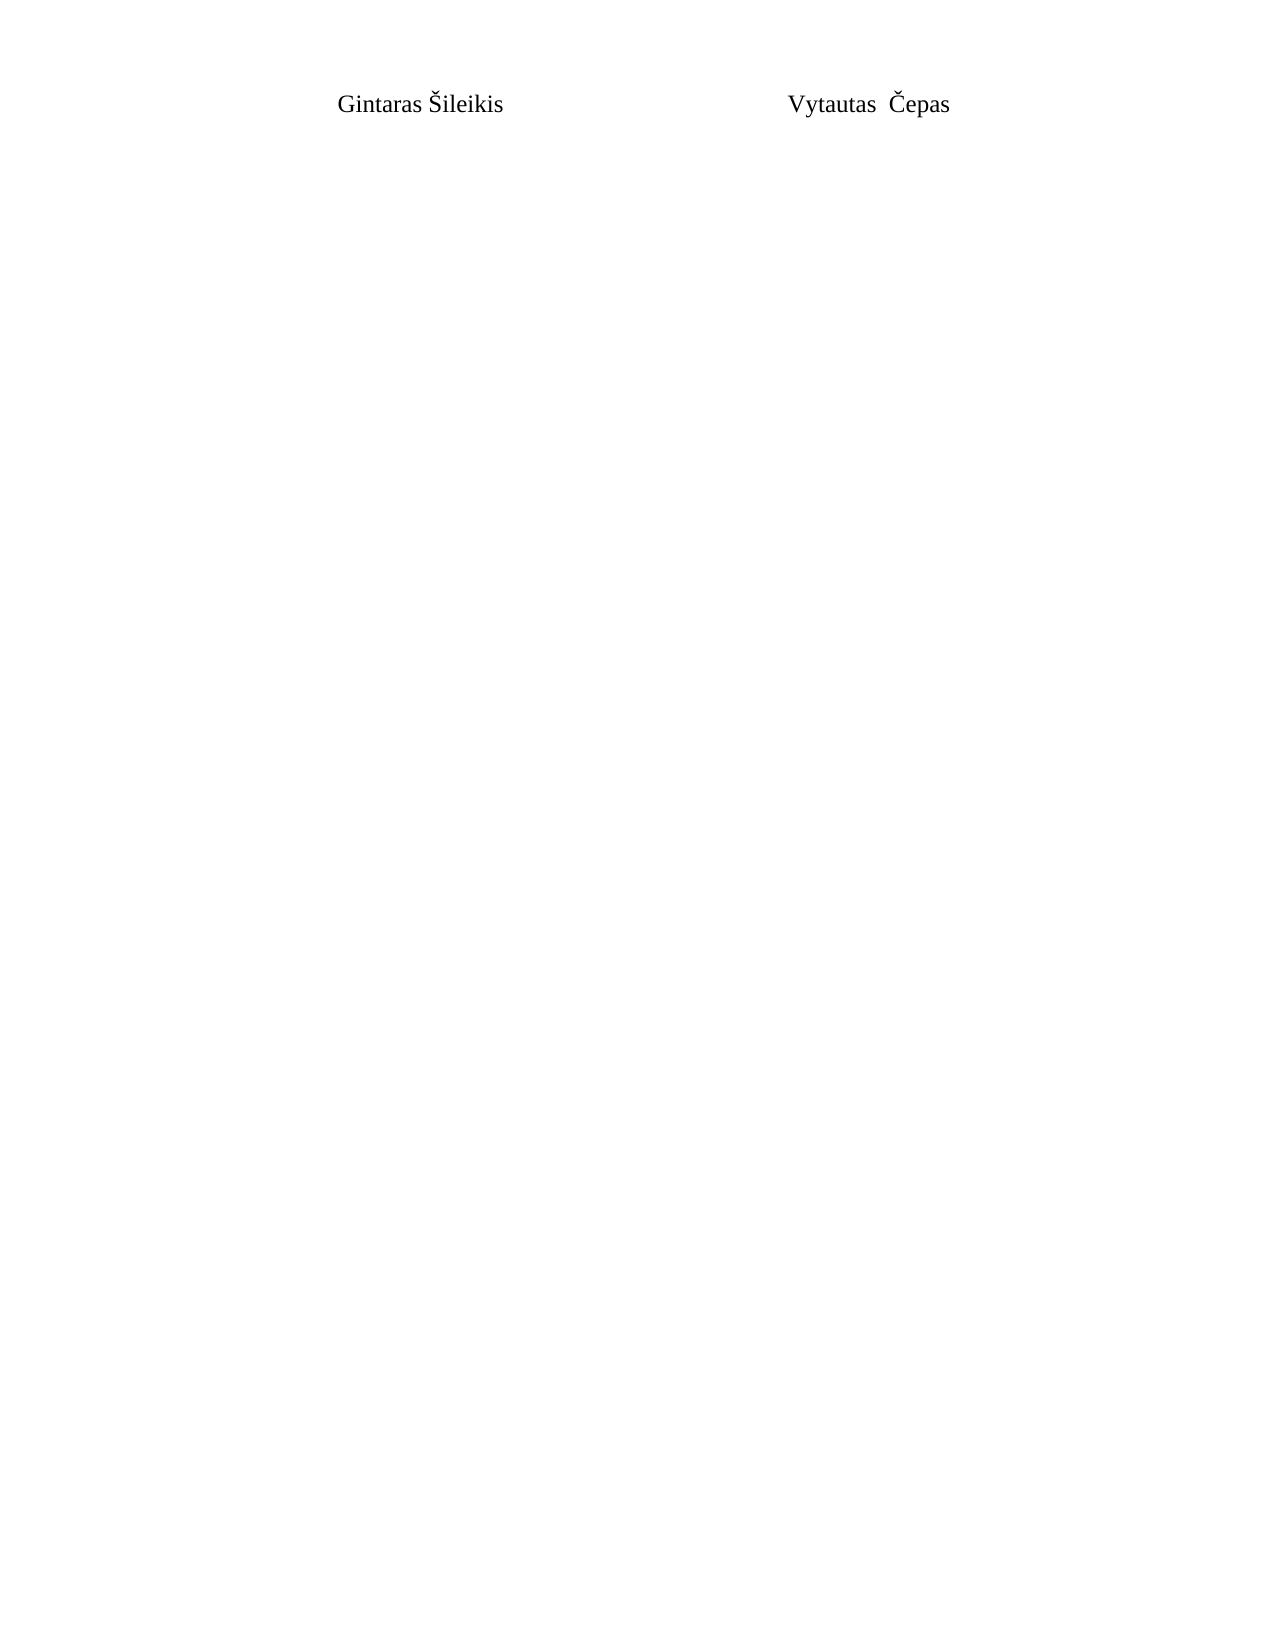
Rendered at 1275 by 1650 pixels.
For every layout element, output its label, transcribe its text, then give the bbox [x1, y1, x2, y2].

subtitle Gintaras Šileikis Vytautas Čepas [337, 89, 1122, 117]
